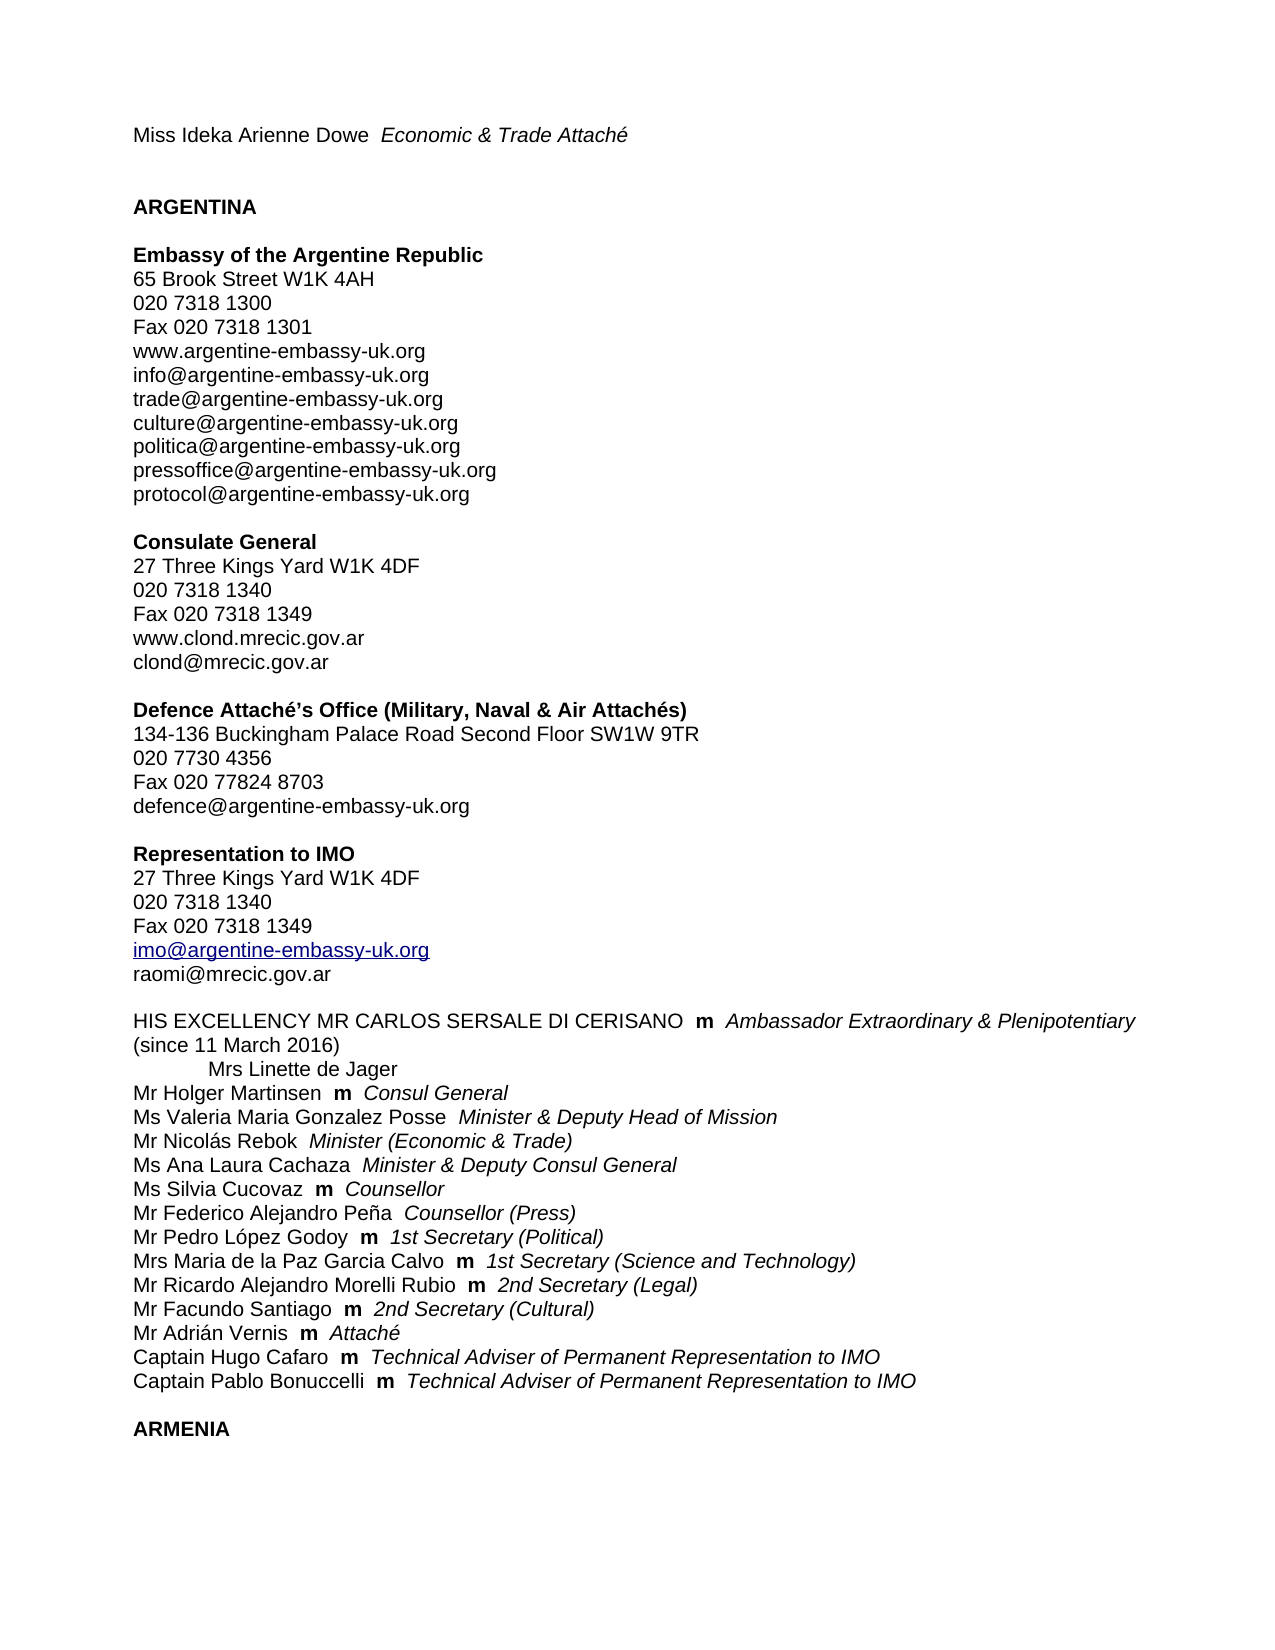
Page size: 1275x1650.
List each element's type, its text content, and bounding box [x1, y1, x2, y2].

text ARMENIA [133, 1417, 1181, 1441]
text Embassy of the Argentine Republic [133, 243, 1181, 267]
text 020 7730 4356 [133, 746, 1181, 770]
text ARGENTINA [133, 195, 1181, 219]
text politica@argentine-embassy-uk.org [133, 434, 1181, 458]
text 27 Three Kings Yard W1K 4DF [133, 866, 1181, 889]
text Fax 020 7318 1349 [133, 602, 1181, 626]
text Mr Federico Alejandro Peña Counsellor (Press) [133, 1201, 1181, 1225]
text Defence Attaché’s Office (Military, Naval & Air Attachés) [133, 698, 1181, 722]
text www.clond.mrecic.gov.ar [133, 626, 1181, 650]
text Miss Ideka Arienne Dowe Economic & Trade Attaché [133, 123, 1181, 147]
text Representation to IMO [133, 842, 1181, 866]
text pressoffice@argentine-embassy-uk.org [133, 458, 1181, 482]
text raomi@mrecic.gov.ar [133, 961, 1181, 985]
text 020 7318 1300 [133, 291, 1181, 314]
text Captain Pablo Bonuccelli m Technical Adviser of Permanent Representation to IMO [133, 1369, 1181, 1393]
text Ms Silvia Cucovaz m Counsellor [133, 1177, 1181, 1201]
text Ms Valeria Maria Gonzalez Posse Minister & Deputy Head of Mission [133, 1105, 1181, 1129]
text 27 Three Kings Yard W1K 4DF [133, 554, 1181, 578]
text clond@mrecic.gov.ar [133, 650, 1181, 674]
text info@argentine-embassy-uk.org [133, 362, 1181, 386]
text 020 7318 1340 [133, 889, 1181, 913]
text Mr Pedro López Godoy m 1st Secretary (Political) [133, 1225, 1181, 1249]
text 134-136 Buckingham Palace Road Second Floor SW1W 9TR [133, 722, 1181, 746]
text Mr Adrián Vernis m Attaché [133, 1321, 1181, 1345]
text Consulate General [133, 530, 1181, 554]
text HIS EXCELLENCY MR CARLOS SERSALE DI CERISANO m Ambassador Extraordinary & Plenipotentiary (since 11 March 2016) [133, 1009, 1181, 1057]
text Mrs Linette de Jager [133, 1057, 1181, 1081]
text 65 Brook Street W1K 4AH [133, 267, 1181, 291]
text trade@argentine-embassy-uk.org [133, 386, 1181, 410]
text Fax 020 77824 8703 [133, 770, 1181, 794]
text www.argentine-embassy-uk.org [133, 338, 1181, 362]
text culture@argentine-embassy-uk.org [133, 410, 1181, 434]
text Mr Nicolás Rebok Minister (Economic & Trade) [133, 1129, 1181, 1153]
text Mr Holger Martinsen m Consul General [133, 1081, 1181, 1105]
text protocol@argentine-embassy-uk.org [133, 482, 1181, 506]
text Ms Ana Laura Cachaza Minister & Deputy Consul General [133, 1153, 1181, 1177]
text 020 7318 1340 [133, 578, 1181, 602]
text Mr Ricardo Alejandro Morelli Rubio m 2nd Secretary (Legal) [133, 1273, 1181, 1297]
text defence@argentine-embassy-uk.org [133, 794, 1181, 818]
text Fax 020 7318 1349 [133, 913, 1181, 937]
text Mr Facundo Santiago m 2nd Secretary (Cultural) [133, 1297, 1181, 1321]
text imo@argentine-embassy-uk.org [133, 937, 1181, 961]
text Captain Hugo Cafaro m Technical Adviser of Permanent Representation to IMO [133, 1345, 1181, 1369]
text Mrs Maria de la Paz Garcia Calvo m 1st Secretary (Science and Technology) [133, 1249, 1181, 1273]
text Fax 020 7318 1301 [133, 314, 1181, 338]
